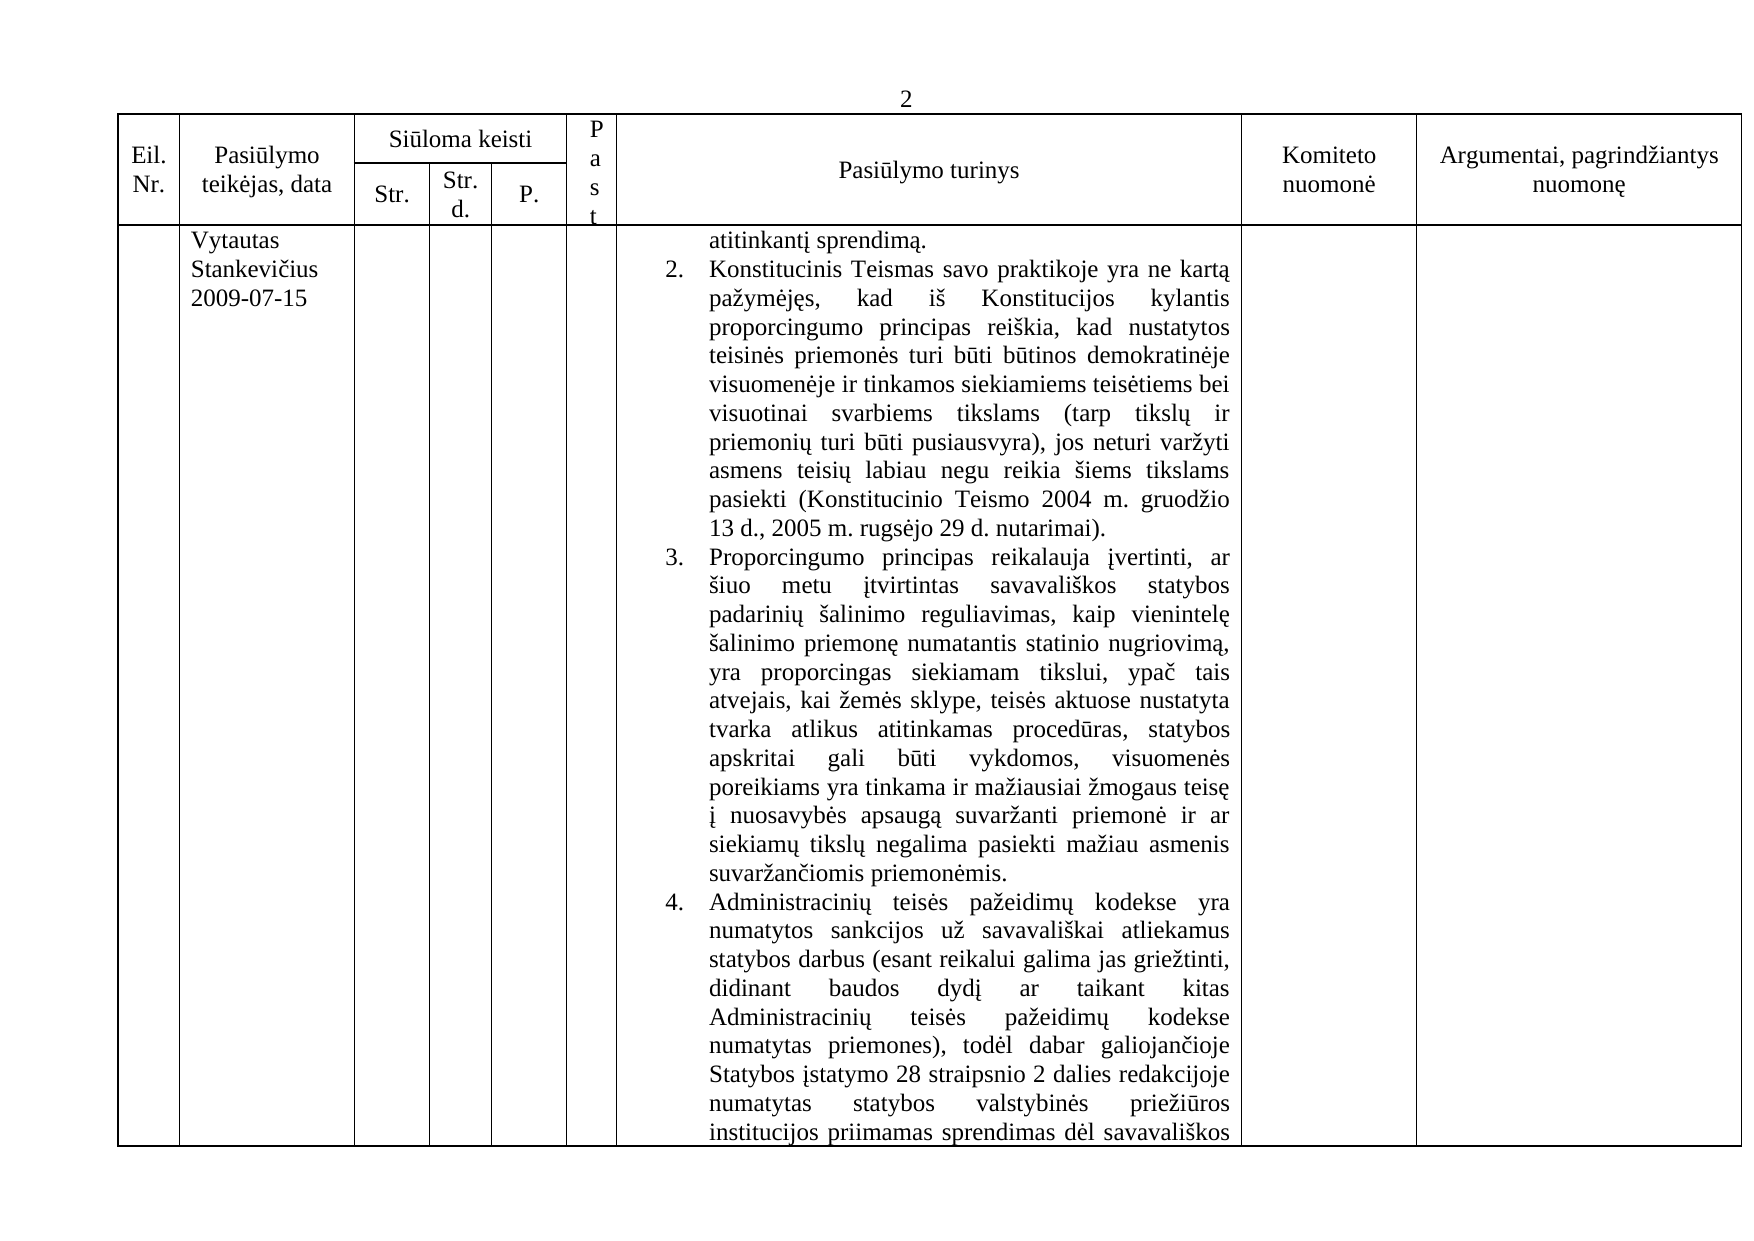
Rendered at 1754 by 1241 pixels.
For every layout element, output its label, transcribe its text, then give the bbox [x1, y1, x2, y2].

table_header Pastabos [567, 115, 616, 224]
table_cell Vytautas Stankevičius 2009-07-15 [180, 226, 354, 1145]
table_cell [567, 226, 616, 1145]
table_cell [1417, 226, 1741, 1145]
table_cell [119, 226, 179, 1145]
table_header Siūloma keisti [355, 115, 566, 162]
table_cell Argumentai: Šiuo metu galiojančiame Statybos įstatymo 28 straipsnyje numatyta vienintelė savavališkos statybos padarinių šalinimo priemonė - statinio nugriovimas, t. y. statybų valstybinės priežiūros institucijos ir teismai neturi galimybių atsižvelgti į konkrečios savavališkos statybos aplinkybes, bei priimti teisingumo ir protingumo kriterijus atitinkantį sprendimą. Konstitucinis Teismas savo praktikoje yra ne kartą pažymėjęs, kad iš Konstitucijos kylantis proporcingumo principas reiškia, kad nustatytos teisinės priemonės turi būti būtinos demokratinėje visuomenėje ir tinkamos siekiamiems teisėtiems bei visuotinai svarbiems tikslams (tarp tikslų ir priemonių turi būti pusiausvyra), jos neturi varžyti asmens teisių labiau negu reikia šiems tikslams pasiekti (Konstitucinio Teismo 2004 m. gruodžio 13 d., 2005 m. rugsėjo 29 d. nutarimai). Proporcingumo principas reikalauja įvertinti, ar šiuo metu įtvirtintas savavališkos statybos padarinių šalinimo reguliavimas, kaip vienintelę šalinimo priemonę numatantis statinio nugriovimą, yra proporcingas siekiamam tikslui, ypač tais atvejais, kai žemės sklype, teisės aktuose nustatyta tvarka atlikus atitinkamas procedūras, statybos apskritai gali būti vykdomos, visuomenės poreikiams yra tinkama ir mažiausiai žmogaus teisę į nuosavybės apsaugą suvaržanti priemonė ir ar siekiamų tikslų negalima pasiekti mažiau asmenis suvaržančiomis priemonėmis. Administracinių teisės pažeidimų kodekse yra numatytos sankcijos už savavališkai atliekamus statybos darbus (esant reikalui galima jas griežtinti, didinant baudos dydį ar taikant kitas Administracinių teisės pažeidimų kodekse numatytas priemones), todėl dabar galiojančioje Statybos įstatymo 28 straipsnio 2 dalies redakcijoje numatytas statybos valstybinės priežiūros institucijos priimamas sprendimas dėl savavališkos statybos padarinių šalinimo yra nepagrįstai sutapatintas su ,,sankcija“ pažeidėjui. Minėto administracinio akto priėmimo tikslas turėtų būti atsiradusių statybos visuomeninių santykių tolesnės plėtros galimybių įvertinimas, o ne pakartotinis statytojo (pažeidėjo) nubaudimas už padarytą administracinį teisės pažeidimą. Savavališkai pradėto statyti statinio nugriovimas, kaip savavališkos statybos padarinių šalinimo priemonė, turėtų būti taikoma tik kai tolesnė statinio statyba yra negalima, t. y. prieštarauja Teritorijų planavimo, Saugomų teritorijų įstatymų ir kitų teisės aktų nuostatoms. Jeigu atlikus atitinkamas procedūras (parengus detalųjį planą, gavus statinio projektavimo sąlygas, parengus statinio techninį projektą ir pan.) tolesnė statinio statyba galima, pagrindine savavališkos statybos padarinių šalinimo priemone tokiu atveju turėtų būti atitinkamų administracinių procedūrų atlikimas teisės aktuose nustatyta tvarka. Kaip matyti iš Seimo kanceliarijos Parlamentinių tyrimų departamento pažymos ,,Atsakomybė už statybų tvarkos pažeidimus“, Jungtinėje Karalystėje, Kanadoje (Kvebeke), Norvegijoje ir Švedijoje savavališkos statybos padarinių šalinimas nėra taip griežtai reguliuojamas ir įstatymų leidėjas ten nenustato konkrečių sprendimų, kuriuos privalo priimti statybų valstybinės priežiūros institucijos ir teismai. Kai statybos darbai atlikti be reikalingo statybos leidimo, tačiau yra pagrindo manyti, kad tokiems darbams leidimas būtų suteiktas, atitinkamos statybų valstybinės priežiūros institucijos minėtose šalyse suteikia galimybę statytojui per tam tikrą laikotarpį kreiptis dėl statyboms reikalingo leidimo gavimo. Pasiūlymas: Siūlau pakeisti įstatymo projekto 6 straipsnį, pakeičiant šiuo metu galiojančio Statybos įstatymo 28 straipsnio 2 ir 3 dalis, ir išdėstyti jas taip: 1. Pakeisti 28 straipsnio 2 dalį ir išdėstyti ją taip: „2. Apskrities viršininko administracija arba Valstybinė teritorijų planavimo ir statybos inspekcija prie Vyriausybės įgaliotos institucijos pagal šio Įstatymo 27 straipsnio 3, 4, 5, 6, 7 dalyse apibrėžtą kompetenciją išnagrinėja savavališkos statybos aktą bei pareigūnų siūlymus dėl jos padarinių pašalinimo ir nustatydama įvykdymo terminą priima vieną iš šių sprendimų: 1) pareikalauti iš statytojo (užsakovo) savo lėšomis nugriauti statinį ir sutvarkyti statybvietę, kai žemės sklype (teritorijoje), kurioje vykdoma naujo statinio statyba ar statinio rekonstrukcija, tokie statybos darbai yra draudžiami (negalimi) pareikalauti iš statytojo (užsakovo) per nustatytą terminą savo lėšomis likviduoti savavališkos statybos padarinius - nugriauti ar pagal reikalavimus pertvarkyti savavališkai pastatytą statinį ar savavališkai pastatytą jo dalį ir sutvarkyti statybvietę; 2) jei statinio statyba atlikus atitinkamas administracines procedūras gali būti vykdoma, leisti statytojui (užsakovui) parengti statinio projektą ir gauti statybos leidimą kreiptis į teismą, jeigu nepriimamas šios dalies 1 punkte nurodytas sprendimas; 3) įpareigoti statytoją (užsakovą), įvykdžiusį šio straipsnio 2 dalies 2 punkto reikalavimus, perdirbti savavališkai atliktus statybos darbus pagal statinio projektą;“ 2. Pakeisti 28 straipsnio 3 dalį ir išdėstyti ją taip: ,,2. Jei statytojas (užsakovas) per nustatytą terminą neįvykdo šio straipsnio 2 dalies 1, 2 ir 3 punktuose nurodytų reikalavimų, atitinkama statybų valstybinės priežiūros institucija pagal jai nustatytą kompetenciją teikia teismui prašymą (pareiškimą) dėl įpareigojimų vykdymo Jei statytojas (užsakovas) per nustatytą terminą neįvykdo šio straipsnio 2 dalies 1 punkte nurodyto reikalavimo, apskrities viršininko administracija ar Valstybinė teritorijų planavimo ir statybos inspekcija prie Vyriausybės įgaliotos institucijos pagal šio Įstatymo 27 straipsnio 3, 4, 6, 7 dalyse apibrėžtą kompetenciją teikia teismui prašymą (pareiškimą) dėl įpareigojimų vykdymo.“ [617, 226, 1241, 1145]
table_cell [430, 226, 491, 1145]
table_cell [1242, 226, 1416, 1145]
table_header Argumentai, pagrindžiantys nuomonę [1417, 115, 1741, 224]
table_header Pasiūlymo teikėjas, data [180, 115, 354, 224]
table_header Pasiūlymo turinys [617, 115, 1241, 224]
table_header Eil. Nr. [119, 115, 179, 224]
table_header Komiteto nuomonė [1242, 115, 1416, 224]
table_cell Str. [355, 164, 429, 224]
table_cell Str. d. [430, 164, 491, 224]
table_cell [355, 226, 429, 1145]
table_cell P. [492, 164, 566, 224]
table_cell [492, 226, 566, 1145]
